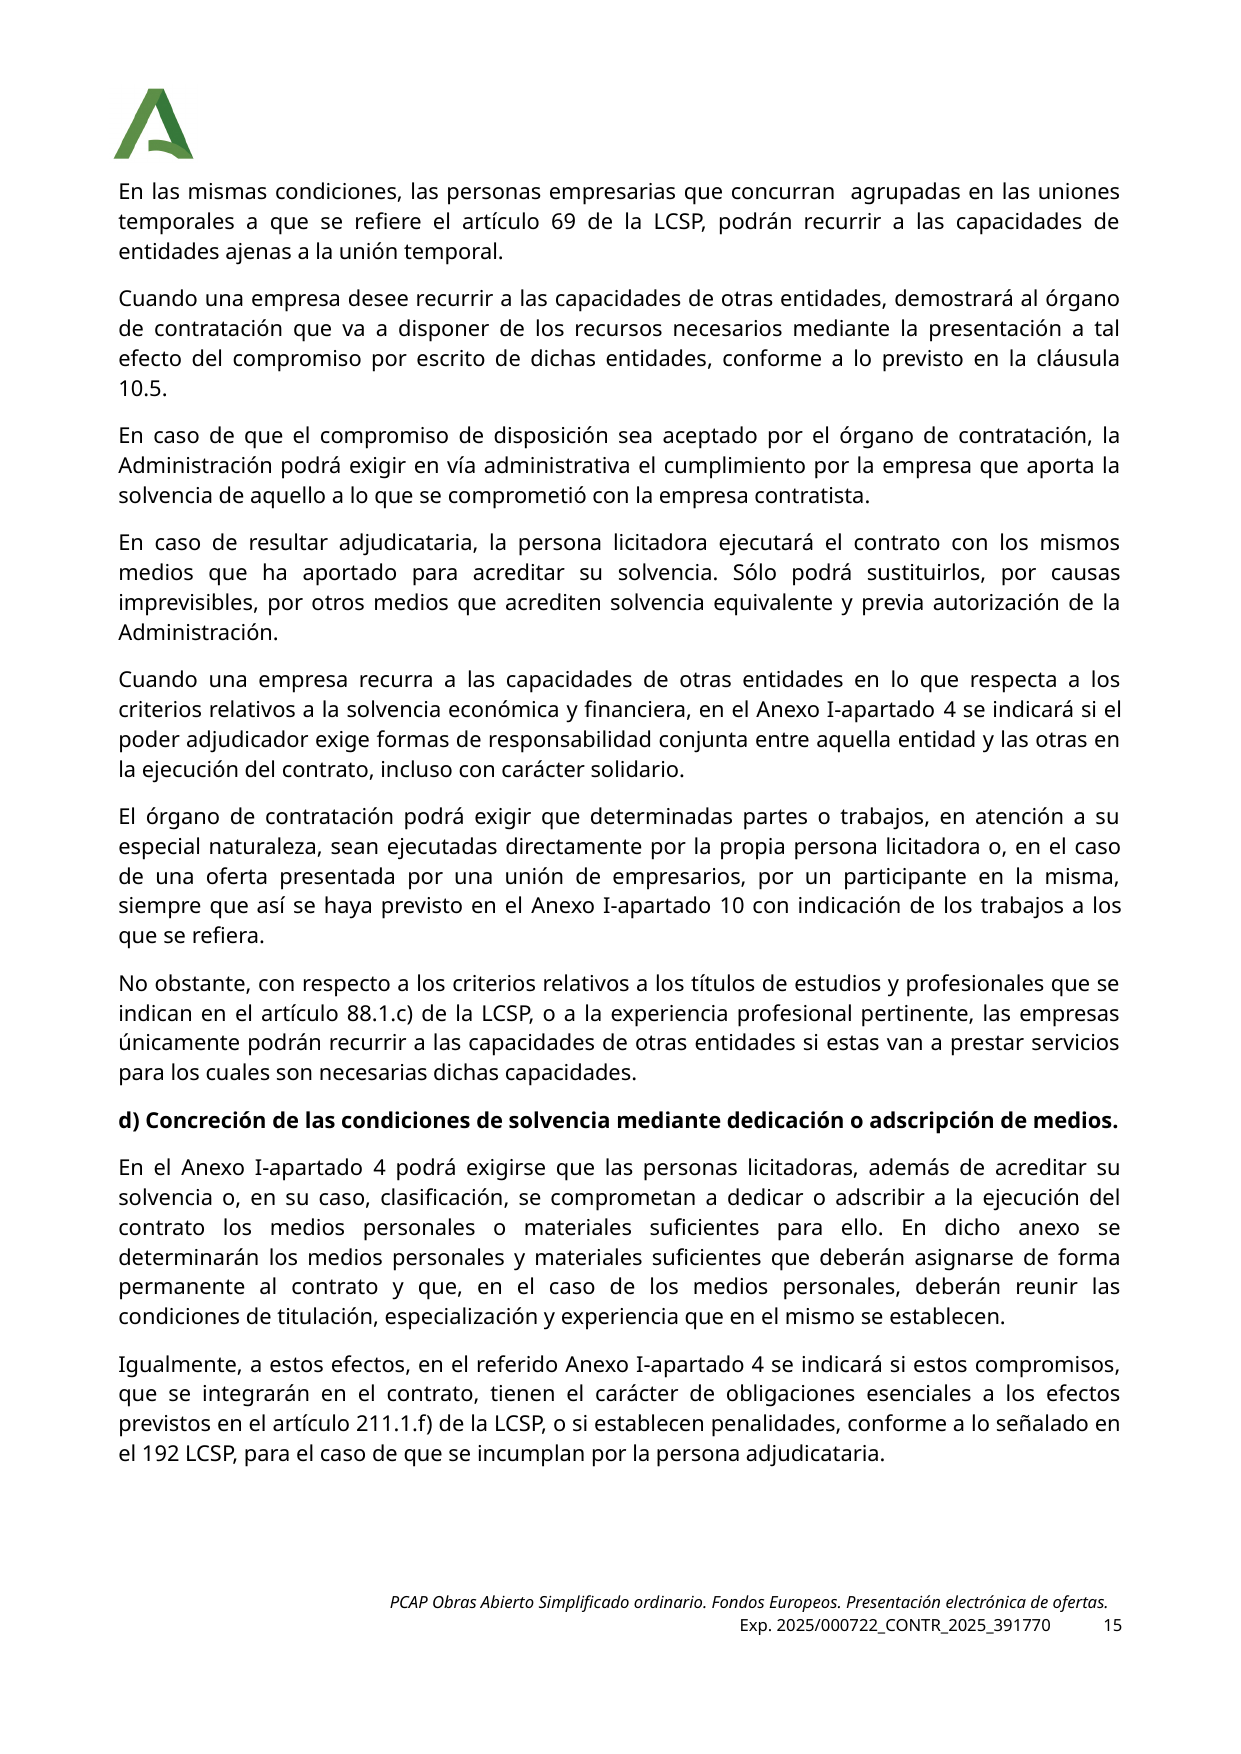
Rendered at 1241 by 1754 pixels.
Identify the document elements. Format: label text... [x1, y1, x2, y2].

text En caso de que el compromiso de disposición sea aceptado por el órgano de contratación, la Administración podrá exigir en vía administrativa el cumplimiento por la empresa que aporta la solvencia de aquello a lo que se comprometió con la empresa contratista. [118, 420, 1122, 510]
text Cuando una empresa recurra a las capacidades de otras entidades en lo que respecta a los criterios relativos a la solvencia económica y financiera, en el Anexo I-apartado 4 se indicará si el poder adjudicador exige formas de responsabilidad conjunta entre aquella entidad y las otras en la ejecución del contrato, incluso con carácter solidario. [118, 664, 1122, 783]
text d) Concreción de las condiciones de solvencia mediante dedicación o adscripción de medios. [118, 1105, 1122, 1134]
text En caso de resultar adjudicataria, la persona licitadora ejecutará el contrato con los mismos medios que ha aportado para acreditar su solvencia. Sólo podrá sustituirlos, por causas imprevisibles, por otros medios que acrediten solvencia equivalente y previa autorización de la Administración. [118, 527, 1122, 647]
picture [109, 84, 198, 163]
text El órgano de contratación podrá exigir que determinadas partes o trabajos, en atención a su especial naturaleza, sean ejecutadas directamente por la propia persona licitadora o, en el caso de una oferta presentada por una unión de empresarios, por un participante en la misma, siempre que así se haya previsto en el Anexo I-apartado 10 con indicación de los trabajos a los que se refiera. [118, 801, 1122, 950]
text En las mismas condiciones, las personas empresarias que concurran agrupadas en las uniones temporales a que se refiere el artículo 69 de la LCSP, podrán recurrir a las capacidades de entidades ajenas a la unión temporal. [118, 176, 1122, 266]
text En el Anexo I-apartado 4 podrá exigirse que las personas licitadoras, además de acreditar su solvencia o, en su caso, clasificación, se comprometan a dedicar o adscribir a la ejecución del contrato los medios personales o materiales suficientes para ello. En dicho anexo se determinarán los medios personales y materiales suficientes que deberán asignarse de forma permanente al contrato y que, en el caso de los medios personales, deberán reunir las condiciones de titulación, especialización y experiencia que en el mismo se establecen. [118, 1152, 1122, 1331]
text No obstante, con respecto a los criterios relativos a los títulos de estudios y profesionales que se indican en el artículo 88.1.c) de la LCSP, o a la experiencia profesional pertinente, las empresas únicamente podrán recurrir a las capacidades de otras entidades si estas van a prestar servicios para los cuales son necesarias dichas capacidades. [118, 968, 1122, 1087]
text Cuando una empresa desee recurrir a las capacidades de otras entidades, demostrará al órgano de contratación que va a disponer de los recursos necesarios mediante la presentación a tal efecto del compromiso por escrito de dichas entidades, conforme a lo previsto en la cláusula 10.5. [118, 283, 1122, 403]
text Igualmente, a estos efectos, en el referido Anexo I-apartado 4 se indicará si estos compromisos, que se integrarán en el contrato, tienen el carácter de obligaciones esenciales a los efectos previstos en el artículo 211.1.f) de la LCSP, o si establecen penalidades, conforme a lo señalado en el 192 LCSP, para el caso de que se incumplan por la persona adjudicataria. [118, 1349, 1122, 1468]
